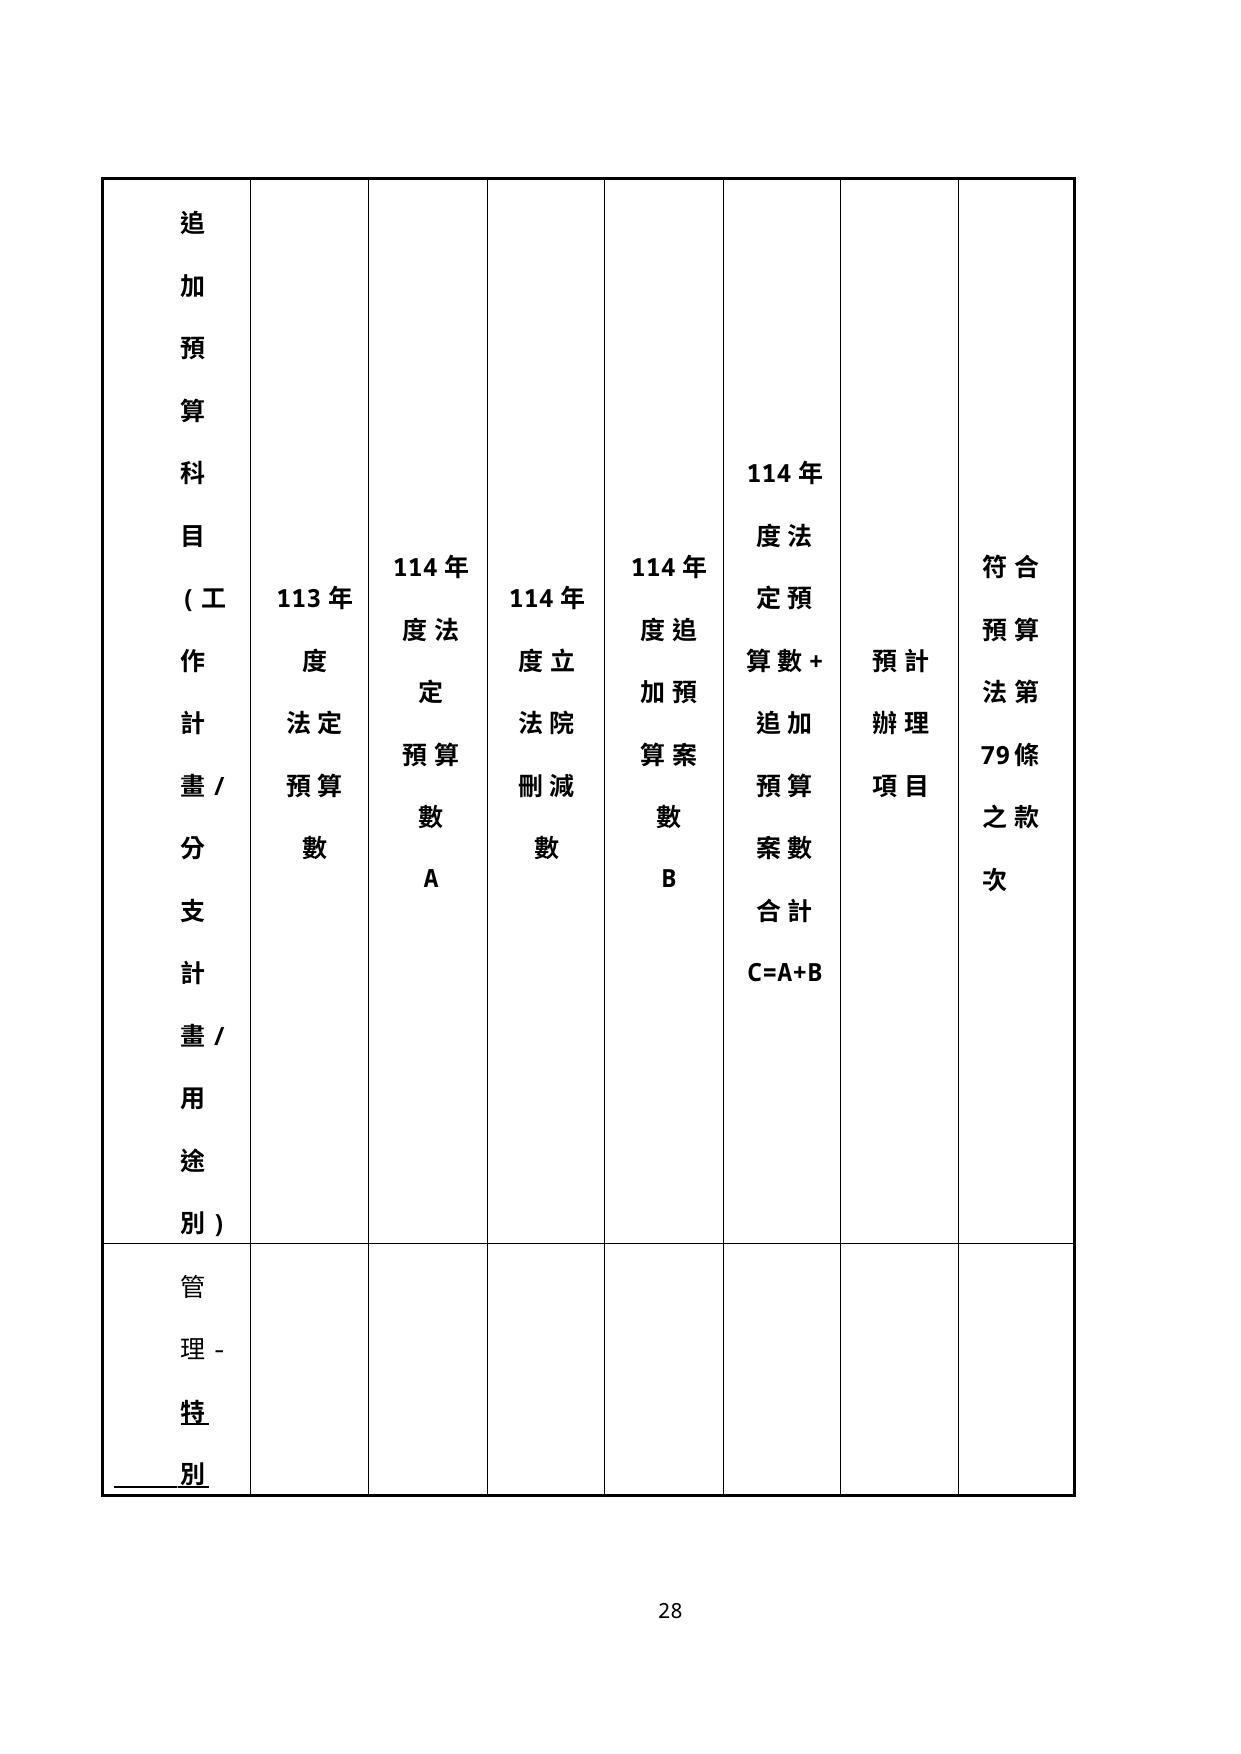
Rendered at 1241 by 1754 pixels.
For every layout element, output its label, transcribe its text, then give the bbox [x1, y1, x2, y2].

table_header 114年度法定 預算數 A [369, 180, 487, 1243]
table_cell [724, 1244, 840, 1494]
table_header 追加預算科目(工作計畫/分支計畫/用途別) [104, 180, 250, 1243]
table_cell [605, 1244, 723, 1494]
table_cell [488, 1244, 604, 1494]
table_header 符合預算法第79條之款次 [959, 180, 1073, 1243]
table_header 114年度立法院刪減數 [488, 180, 604, 1243]
table_header 114年度法定預算數+追加預算案數合計C=A+B [724, 180, 840, 1243]
table_header 預計辦理項目 [841, 180, 958, 1243]
table_header 114年度追加預算案數 B [605, 180, 723, 1243]
table_cell [369, 1244, 487, 1494]
table_cell 管理-特別 [104, 1244, 250, 1494]
table_header 113年度 法定 預算數 [251, 180, 368, 1243]
table_cell [251, 1244, 368, 1494]
table_cell [959, 1244, 1073, 1494]
table_cell [841, 1244, 958, 1494]
